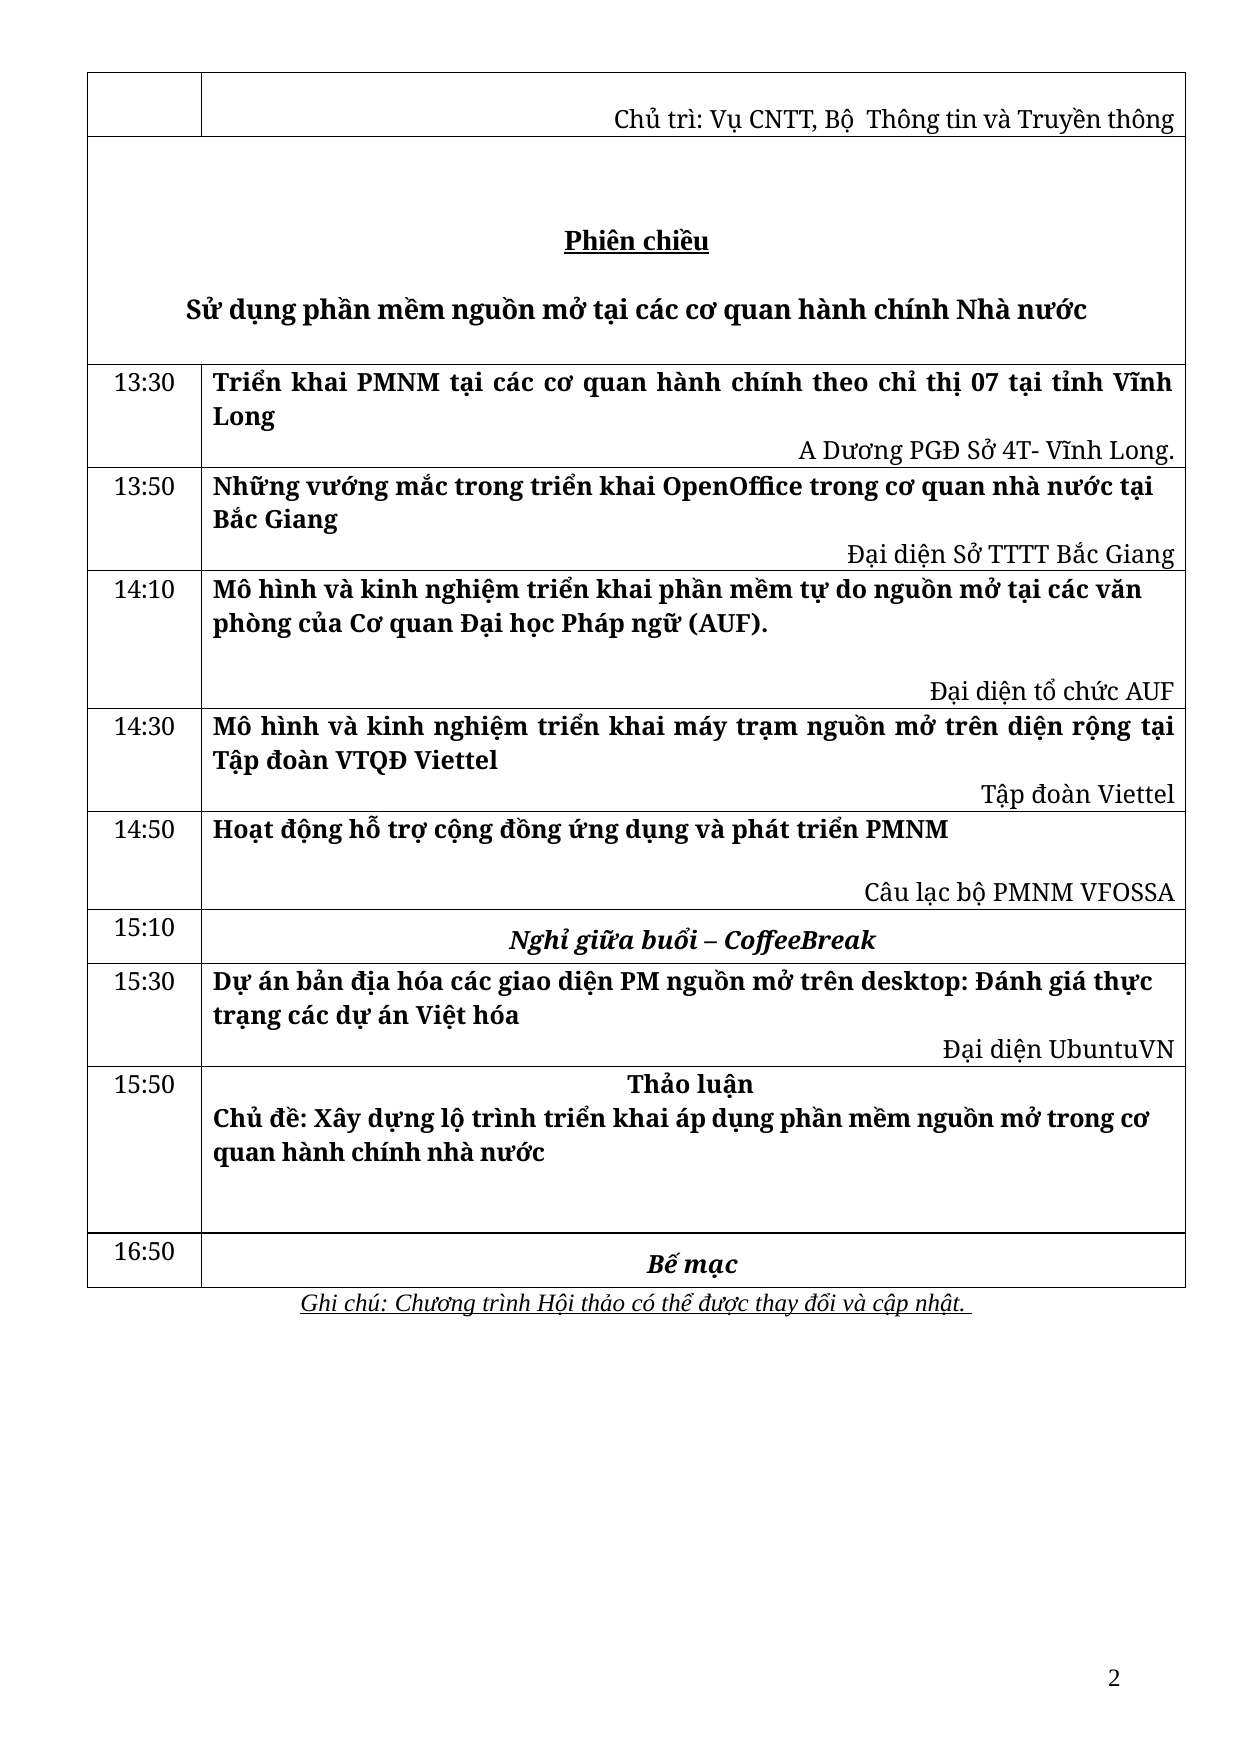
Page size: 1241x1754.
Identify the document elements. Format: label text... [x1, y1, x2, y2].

table_header Bế mạc [202, 1234, 1185, 1287]
table_cell 15:30 [88, 964, 201, 1066]
table_cell 13:30 [88, 365, 201, 467]
text Ghi chú: Chương trình Hội thảo có thể được thay đổi và cập nhật. [150, 1288, 1122, 1317]
table_cell Phiên chiều Sử dụng phần mềm nguồn mở tại các cơ quan hành chính Nhà nước [88, 137, 1185, 364]
table_cell Thảo luận Chủ đề: Xây dựng lộ trình triển khai áp dụng phần mềm nguồn mở trong cơ quan hành chính nhà nước [202, 1067, 1185, 1232]
table_cell Mô hình và kinh nghiệm triển khai máy trạm nguồn mở trên diện rộng tại Tập đoàn VTQĐ Viettel Tập đoàn Viettel [202, 709, 1185, 811]
table_cell Triển khai PMNM tại các cơ quan hành chính theo chỉ thị 07 tại tỉnh Vĩnh Long A Dương PGĐ Sở 4T- Vĩnh Long. [202, 365, 1185, 467]
table_cell Chủ trì: Vụ CNTT, Bộ Thông tin và Truyền thông [202, 73, 1185, 136]
table_cell 13:50 [88, 468, 201, 570]
table_cell 15:50 [88, 1067, 201, 1232]
table_header 16:50 [88, 1234, 201, 1287]
table_cell 14:30 [88, 709, 201, 811]
table_cell Mô hình và kinh nghiệm triển khai phần mềm tự do nguồn mở tại các văn phòng của Cơ quan Đại học Pháp ngữ (AUF). Đại diện tổ chức AUF [202, 571, 1185, 708]
table_cell 14:50 [88, 812, 201, 909]
table_cell Những vướng mắc trong triển khai OpenOffice trong cơ quan nhà nước tại Bắc Giang Đại diện Sở TTTT Bắc Giang [202, 468, 1185, 570]
table_cell Dự án bản địa hóa các giao diện PM nguồn mở trên desktop: Đánh giá thực trạng các dự án Việt hóa Đại diện UbuntuVN [202, 964, 1185, 1066]
table_cell [88, 73, 201, 136]
table_cell Hoạt động hỗ trợ cộng đồng ứng dụng và phát triển PMNM Câu lạc bộ PMNM VFOSSA [202, 812, 1185, 909]
table_cell 15:10 [88, 910, 201, 963]
table_cell Nghỉ giữa buổi – CoffeeBreak [202, 910, 1185, 963]
table_cell 14:10 [88, 571, 201, 708]
